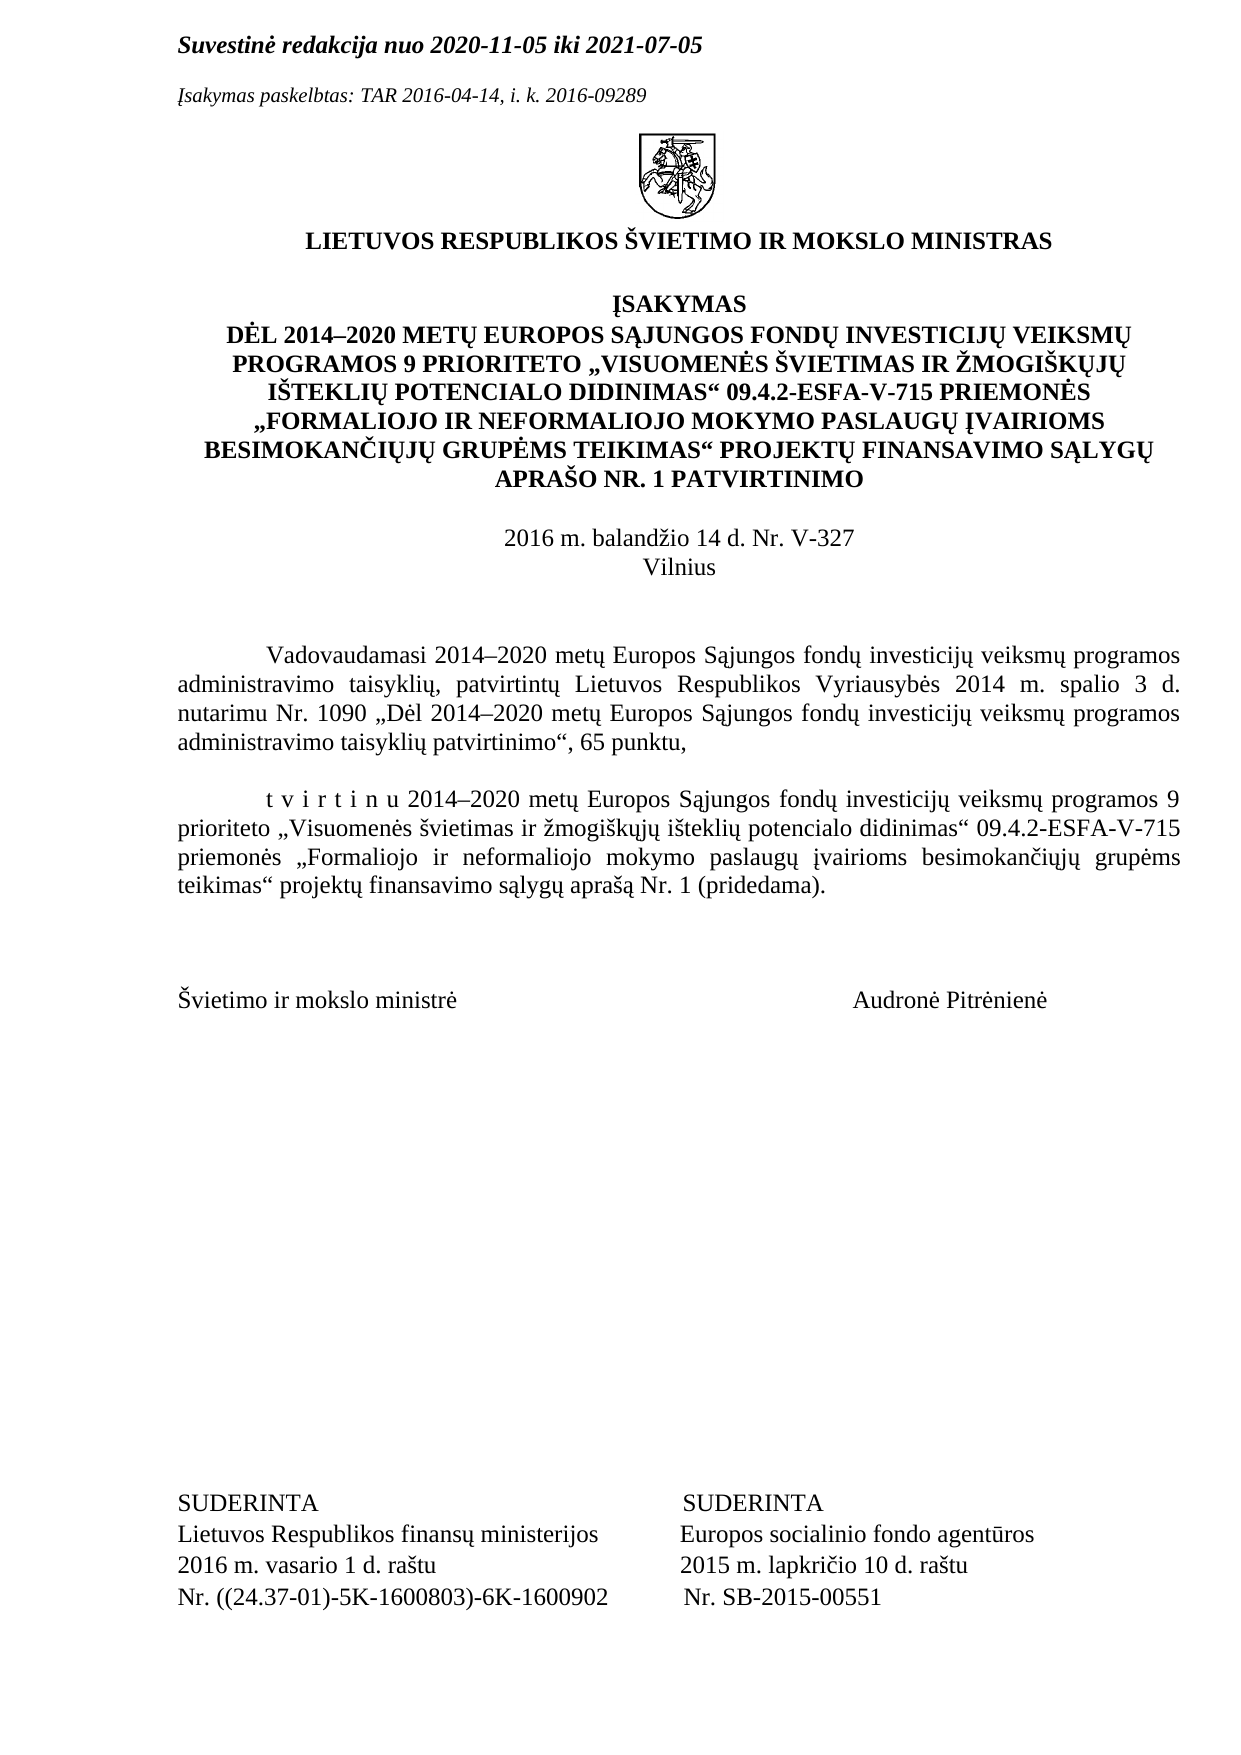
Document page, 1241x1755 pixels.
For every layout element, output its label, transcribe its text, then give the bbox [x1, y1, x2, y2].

text Vilnius [177, 552, 1181, 581]
text LIETUVOS RESPUBLIKOS ŠVIETIMO IR MOKSLO MINISTRAS [177, 226, 1181, 255]
text 2016 m. vasario 1 d. raštu 2015 m. lapkričio 10 d. raštu [177, 1551, 1181, 1579]
text Švietimo ir mokslo ministrė Audronė Pitrėnienė [177, 986, 1181, 1014]
text Įsakymas paskelbtas: TAR 2016-04-14, i. k. 2016-09289 [177, 83, 1181, 107]
text ĮSAKYMAS [177, 289, 1181, 317]
text Vadovaudamasi 2014–2020 metų Europos Sąjungos fondų investicijų veiksmų programos administravimo taisyklių, patvirtintų Lietuvos Respublikos Vyriausybės 2014 m. spalio 3 d. nutarimu Nr. 1090 „Dėl 2014–2020 metų Europos Sąjungos fondų investicijų veiksmų programos administravimo taisyklių patvirtinimo“, 65 punktu, [177, 641, 1181, 756]
text Suvestinė redakcija nuo 2020-11-05 iki 2021-07-05 [177, 30, 1181, 59]
text Lietuvos Respublikos finansų ministerijos Europos socialinio fondo agentūros [177, 1519, 1181, 1548]
text DĖL 2014–2020 METŲ EUROPOS SĄJUNGOS FONDŲ INVESTICIJŲ VEIKSMŲ PROGRAMOS 9 PRIORITETO „VISUOMENĖS ŠVIETIMAS IR ŽMOGIŠKŲJŲ IŠTEKLIŲ POTENCIALO DIDINIMAS“ 09.4.2-ESFA-V-715 PRIEMONĖS „FORMALIOJO IR NEFORMALIOJO MOKYMO PASLAUGŲ ĮVAIRIOMS BESIMOKANČIŲJŲ GRUPĖMS TEIKIMAS“ PROJEKTŲ FINANSAVIMO SĄLYGŲ APRAŠO NR. 1 PATVIRTINIMO [177, 320, 1181, 492]
text 2016 m. balandžio 14 d. Nr. V-327 [177, 523, 1181, 552]
text SUDERINTA SUDERINTA [177, 1488, 1181, 1517]
text Nr. ((24.37-01)-5K-1600803)-6K-1600902 Nr. SB-2015-00551 [177, 1582, 1181, 1611]
text t v i r t i n u 2014–2020 metų Europos Sąjungos fondų investicijų veiksmų programos 9 prioriteto „Visuomenės švietimas ir žmogiškųjų išteklių potencialo didinimas“ 09.4.2-ESFA-V-715 priemonės „Formaliojo ir neformaliojo mokymo paslaugų įvairioms besimokančiųjų grupėms teikimas“ projektų finansavimo sąlygų aprašą Nr. 1 (pridedama). [177, 784, 1181, 899]
